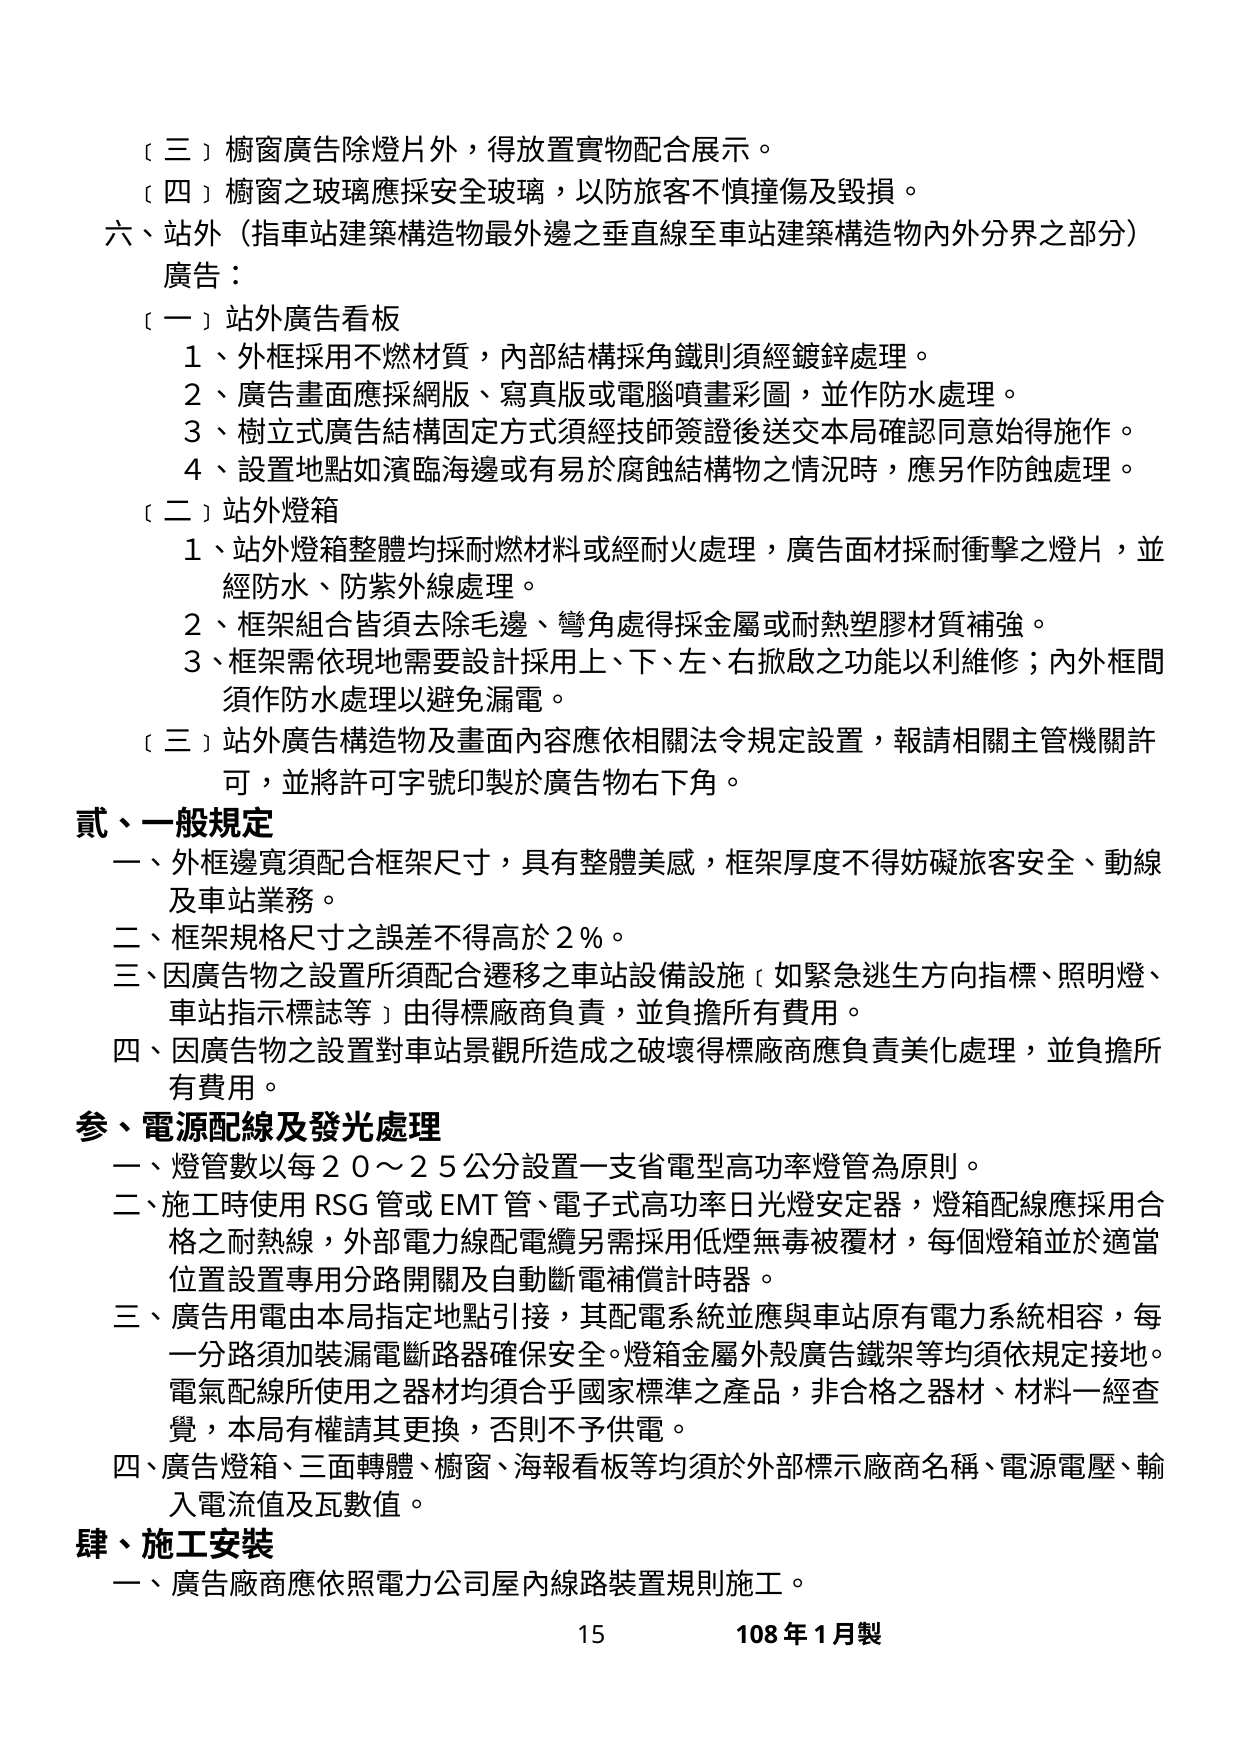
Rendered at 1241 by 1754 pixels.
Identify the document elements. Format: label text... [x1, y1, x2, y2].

text １、外框採用不燃材質，內部結構採角鐵則須經鍍鋅處理。 [178, 338, 1165, 375]
text 二、框架規格尺寸之誤差不得高於２%。 [112, 919, 1165, 956]
text ２、廣告畫面應採網版、寫真版或電腦噴畫彩圖，並作防水處理。 [178, 375, 1165, 413]
text ４、設置地點如濱臨海邊或有易於腐蝕結構物之情況時，應另作防蝕處理。 [178, 450, 1165, 488]
text ３、樹立式廣告結構固定方式須經技師簽證後送交本局確認同意始得施作。 [178, 413, 1165, 450]
list 站外廣告構造物及畫面內容應依相關法令規定設置，報請相關主管機關許可，並將許可字號印製於廣告物右下角。 [134, 717, 1165, 802]
text 三、廣告用電由本局指定地點引接，其配電系統並應與車站原有電力系統相容，每一分路須加裝漏電斷路器確保安全。燈箱金屬外殼廣告鐵架等均須依規定接地。電氣配線所使用之器材均須合乎國家標準之產品，非合格之器材、材料一經查覺，本局有權請其更換，否則不予供電。 [112, 1298, 1165, 1448]
list 站外（指車站建築構造物最外邊之垂直線至車站建築構造物內外分界之部分）廣告： [104, 211, 1165, 295]
list 櫥窗廣告除燈片外，得放置實物配合展示。 [133, 126, 1165, 168]
text １、站外燈箱整體均採耐燃材料或經耐火處理，廣告面材採耐衝擊之燈片，並經防水、防紫外線處理。 [178, 530, 1165, 605]
text 一、廣告廠商應依照電力公司屋內線路裝置規則施工。 [112, 1564, 1165, 1602]
text 二、施工時使用RSG管或EMT管、電子式高功率日光燈安定器，燈箱配線應採用合格之耐熱線，外部電力線配電纜另需採用低煙無毒被覆材，每個燈箱並於適當位置設置專用分路開關及自動斷電補償計時器。 [112, 1185, 1165, 1298]
text 貳、一般規定 [75, 802, 1165, 844]
list 站外廣告看板 [133, 295, 1165, 338]
text 肆、施工安裝 [75, 1523, 1165, 1564]
list 櫥窗之玻璃應採安全玻璃，以防旅客不慎撞傷及毀損。 [133, 168, 1165, 211]
text ３、框架需依現地需要設計採用上、下、左、右掀啟之功能以利維修；內外框間須作防水處理以避免漏電。 [178, 642, 1165, 717]
text 一、外框邊寬須配合框架尺寸，具有整體美感，框架厚度不得妨礙旅客安全、動線及車站業務。 [112, 844, 1165, 919]
text 四、廣告燈箱、三面轉體、櫥窗、海報看板等均須於外部標示廠商名稱、電源電壓、輸入電流值及瓦數值。 [112, 1448, 1165, 1523]
text ２、框架組合皆須去除毛邊、彎角處得採金屬或耐熱塑膠材質補強。 [178, 605, 1165, 642]
text 一、燈管數以每２０～２５公分設置一支省電型高功率燈管為原則。 [112, 1148, 1165, 1185]
text 四、因廣告物之設置對車站景觀所造成之破壞得標廠商應負責美化處理，並負擔所有費用。 [112, 1031, 1165, 1106]
text 三、因廣告物之設置所須配合遷移之車站設備設施﹝如緊急逃生方向指標、照明燈、車站指示標誌等﹞由得標廠商負責，並負擔所有費用。 [112, 956, 1165, 1031]
list 站外燈箱 [133, 488, 1165, 530]
text 参、電源配線及發光處理 [75, 1106, 1165, 1148]
